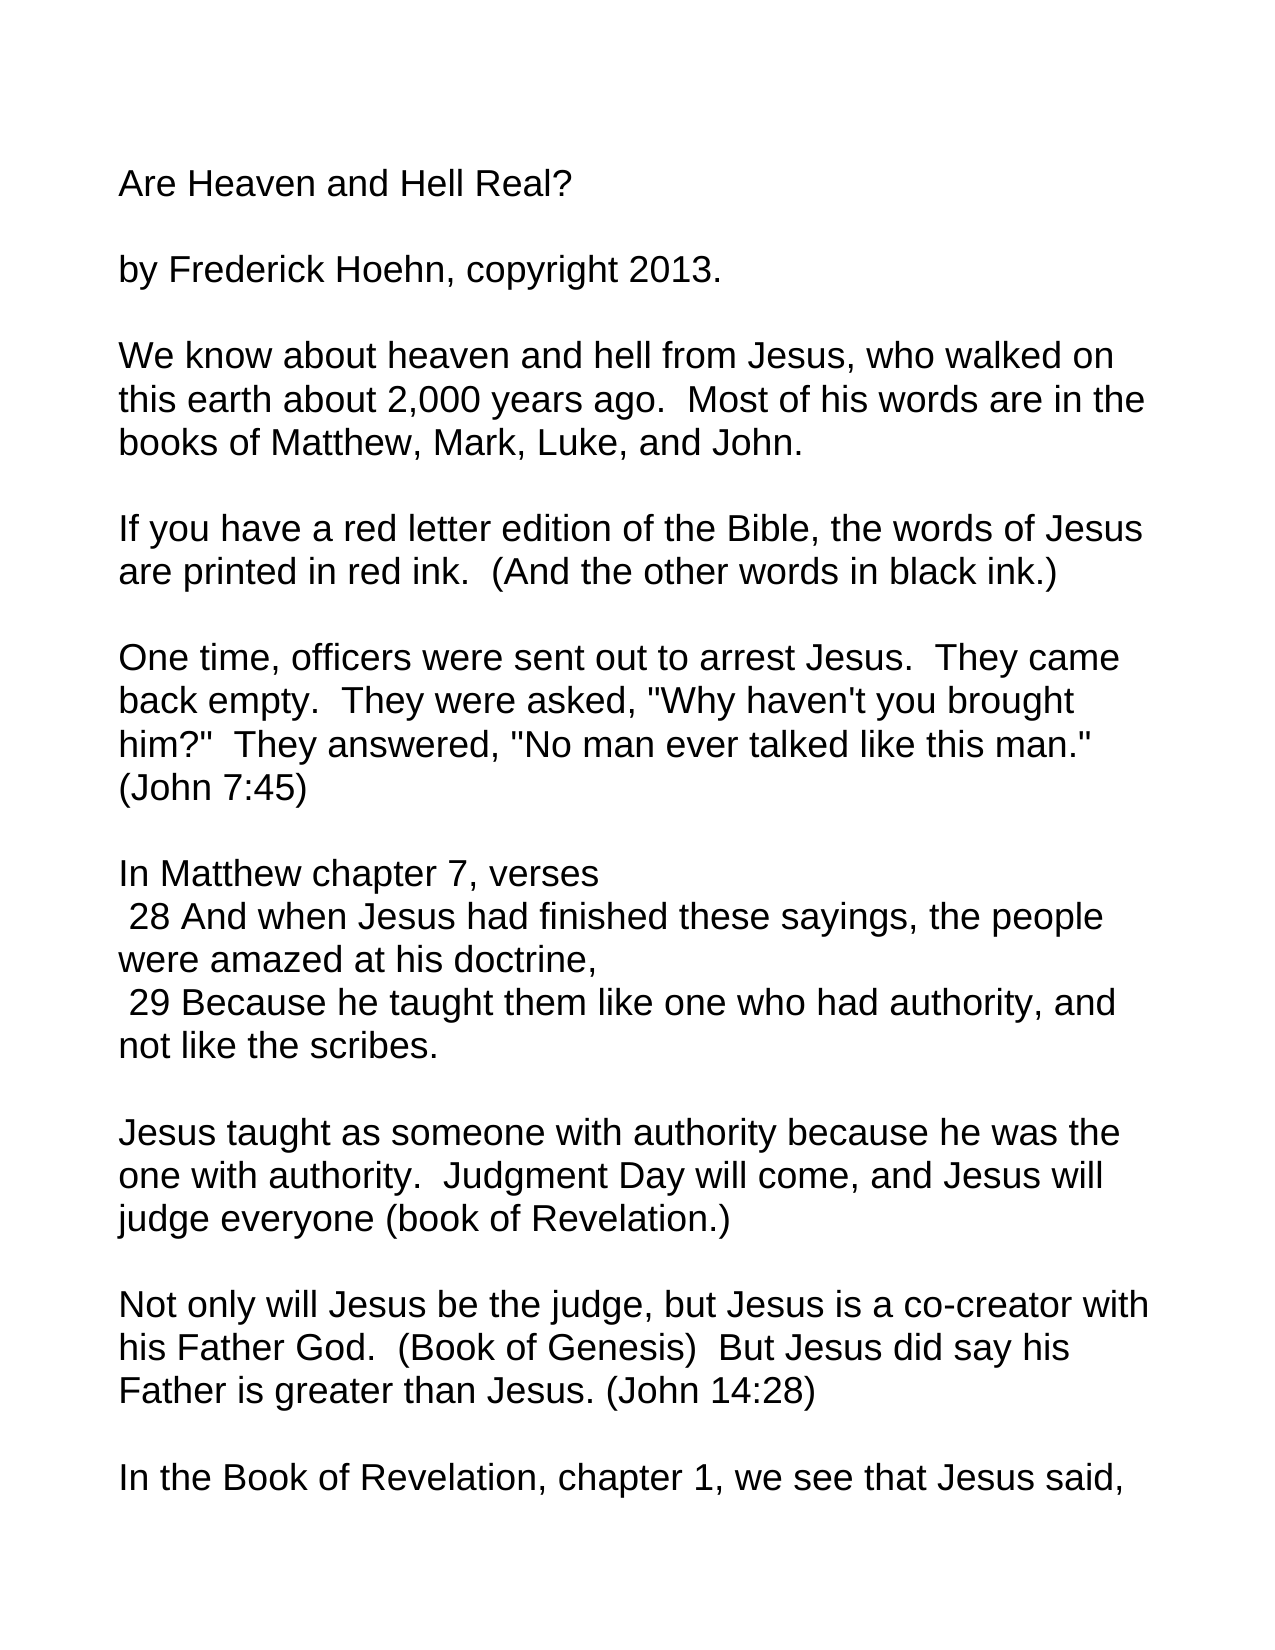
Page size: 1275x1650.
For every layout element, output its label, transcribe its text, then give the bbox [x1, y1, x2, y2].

text 29 Because he taught them like one who had authority, and not like the scribes. [118, 981, 1157, 1067]
text If you have a red letter edition of the Bible, the words of Jesus are printed in red ink. (And the other words in black ink.) [118, 506, 1157, 592]
text by Frederick Hoehn, copyright 2013. [118, 247, 1157, 291]
text In Matthew chapter 7, verses [118, 851, 1157, 894]
text Jesus taught as someone with authority because he was the one with authority. Judgment Day will come, and Jesus will judge everyone (book of Revelation.) [118, 1110, 1157, 1239]
text 28 And when Jesus had finished these sayings, the people were amazed at his doctrine, [118, 894, 1157, 981]
text Are Heaven and Hell Real? [118, 161, 1157, 204]
text In the Book of Revelation, chapter 1, we see that Jesus said, [118, 1455, 1157, 1498]
text One time, officers were sent out to arrest Jesus. They came back empty. They were asked, "Why haven't you brought him?" They answered, "No man ever talked like this man." (John 7:45) [118, 636, 1157, 808]
text Not only will Jesus be the judge, but Jesus is a co-creator with his Father God. (Book of Genesis) But Jesus did say his Father is greater than Jesus. (John 14:28) [118, 1282, 1157, 1412]
text We know about heaven and hell from Jesus, who walked on this earth about 2,000 years ago. Most of his words are in the books of Matthew, Mark, Luke, and John. [118, 334, 1157, 463]
